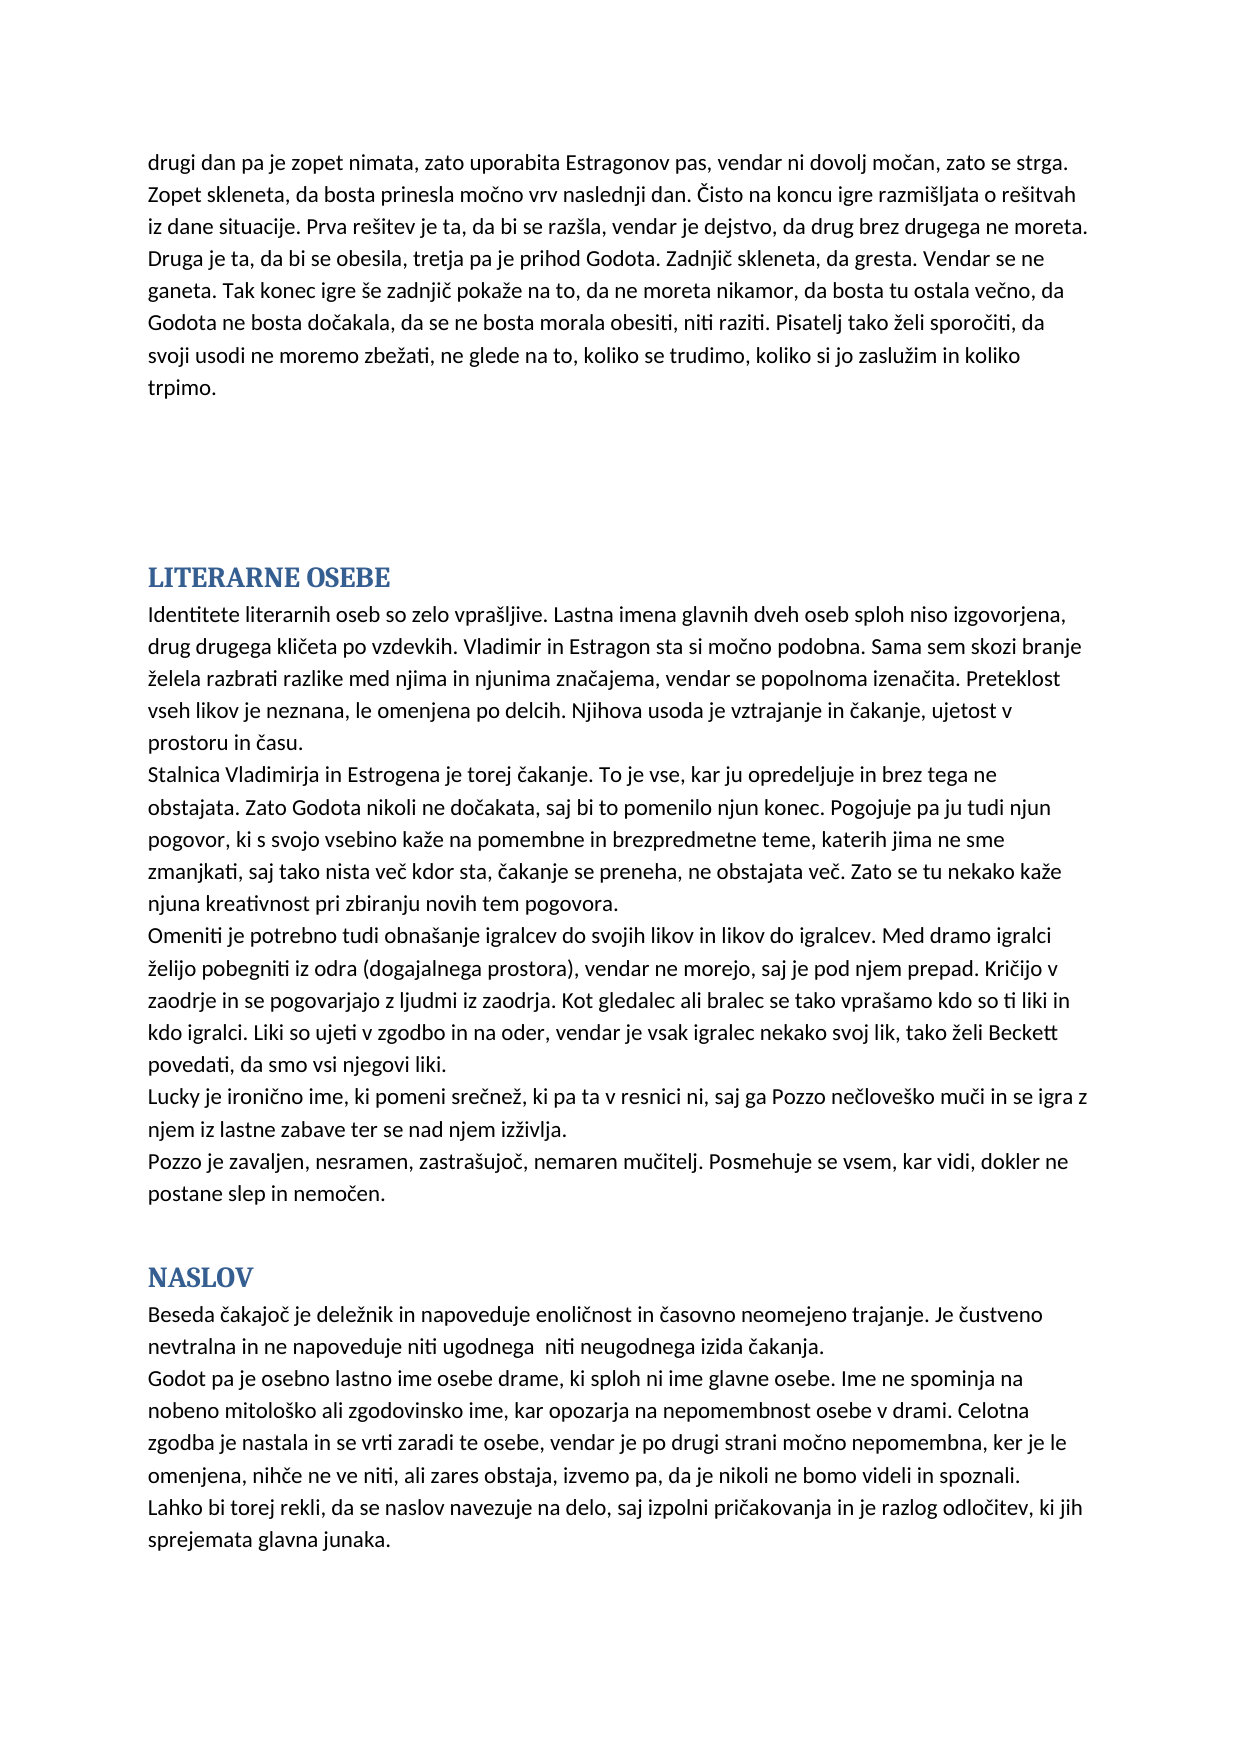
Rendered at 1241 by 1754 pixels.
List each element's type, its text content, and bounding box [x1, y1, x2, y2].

subtitle LITERARNE OSEBE [148, 561, 1093, 595]
subtitle NASLOV [148, 1261, 1093, 1295]
text Beseda čakajoč je deležnik in napoveduje enoličnost in časovno neomejeno trajanje. Je čustveno nevtralna in ne napoveduje niti ugodnega niti neugodnega izida čakanja. Godot pa je osebno lastno ime osebe drame, ki sploh ni ime glavne osebe. Ime ne spominja na nobeno mitološko ali zgodovinsko ime, kar opozarja na nepomembnost osebe v drami. Celotna zgodba je nastala in se vrti zaradi te osebe, vendar je po drugi strani močno nepomembna, ker je le omenjena, nihče ne ve niti, ali zares obstaja, izvemo pa, da je nikoli ne bomo videli in spoznali. Lahko bi torej rekli, da se naslov navezuje na delo, saj izpolni pričakovanja in je razlog odločitev, ki jih sprejemata glavna junaka. [148, 1300, 1093, 1553]
text drugi dan pa je zopet nimata, zato uporabita Estragonov pas, vendar ni dovolj močan, zato se strga. Zopet skleneta, da bosta prinesla močno vrv naslednji dan. Čisto na koncu igre razmišljata o rešitvah iz dane situacije. Prva rešitev je ta, da bi se razšla, vendar je dejstvo, da drug brez drugega ne moreta. Druga je ta, da bi se obesila, tretja pa je prihod Godota. Zadnjič skleneta, da gresta. Vendar se ne ganeta. Tak konec igre še zadnjič pokaže na to, da ne moreta nikamor, da bosta tu ostala večno, da Godota ne bosta dočakala, da se ne bosta morala obesiti, niti raziti. Pisatelj tako želi sporočiti, da svoji usodi ne moremo zbežati, ne glede na to, koliko se trudimo, koliko si jo zaslužim in koliko trpimo. [148, 148, 1093, 401]
text Identitete literarnih oseb so zelo vprašljive. Lastna imena glavnih dveh oseb sploh niso izgovorjena, drug drugega kličeta po vzdevkih. Vladimir in Estragon sta si močno podobna. Sama sem skozi branje želela razbrati razlike med njima in njunima značajema, vendar se popolnoma izenačita. Preteklost vseh likov je neznana, le omenjena po delcih. Njihova usoda je vztrajanje in čakanje, ujetost v prostoru in času. Stalnica Vladimirja in Estrogena je torej čakanje. To je vse, kar ju opredeljuje in brez tega ne obstajata. Zato Godota nikoli ne dočakata, saj bi to pomenilo njun konec. Pogojuje pa ju tudi njun pogovor, ki s svojo vsebino kaže na pomembne in brezpredmetne teme, katerih jima ne sme zmanjkati, saj tako nista več kdor sta, čakanje se preneha, ne obstajata več. Zato se tu nekako kaže njuna kreativnost pri zbiranju novih tem pogovora. Omeniti je potrebno tudi obnašanje igralcev do svojih likov in likov do igralcev. Med dramo igralci želijo pobegniti iz odra (dogajalnega prostora), vendar ne morejo, saj je pod njem prepad. Kričijo v zaodrje in se pogovarjajo z ljudmi iz zaodrja. Kot gledalec ali bralec se tako vprašamo kdo so ti liki in kdo igralci. Liki so ujeti v zgodbo in na oder, vendar je vsak igralec nekako svoj lik, tako želi Beckett povedati, da smo vsi njegovi liki. Lucky je ironično ime, ki pomeni srečnež, ki pa ta v resnici ni, saj ga Pozzo nečloveško muči in se igra z njem iz lastne zabave ter se nad njem izživlja. Pozzo je zavaljen, nesramen, zastrašujoč, nemaren mučitelj. Posmehuje se vsem, kar vidi, dokler ne postane slep in nemočen. [148, 600, 1093, 1207]
